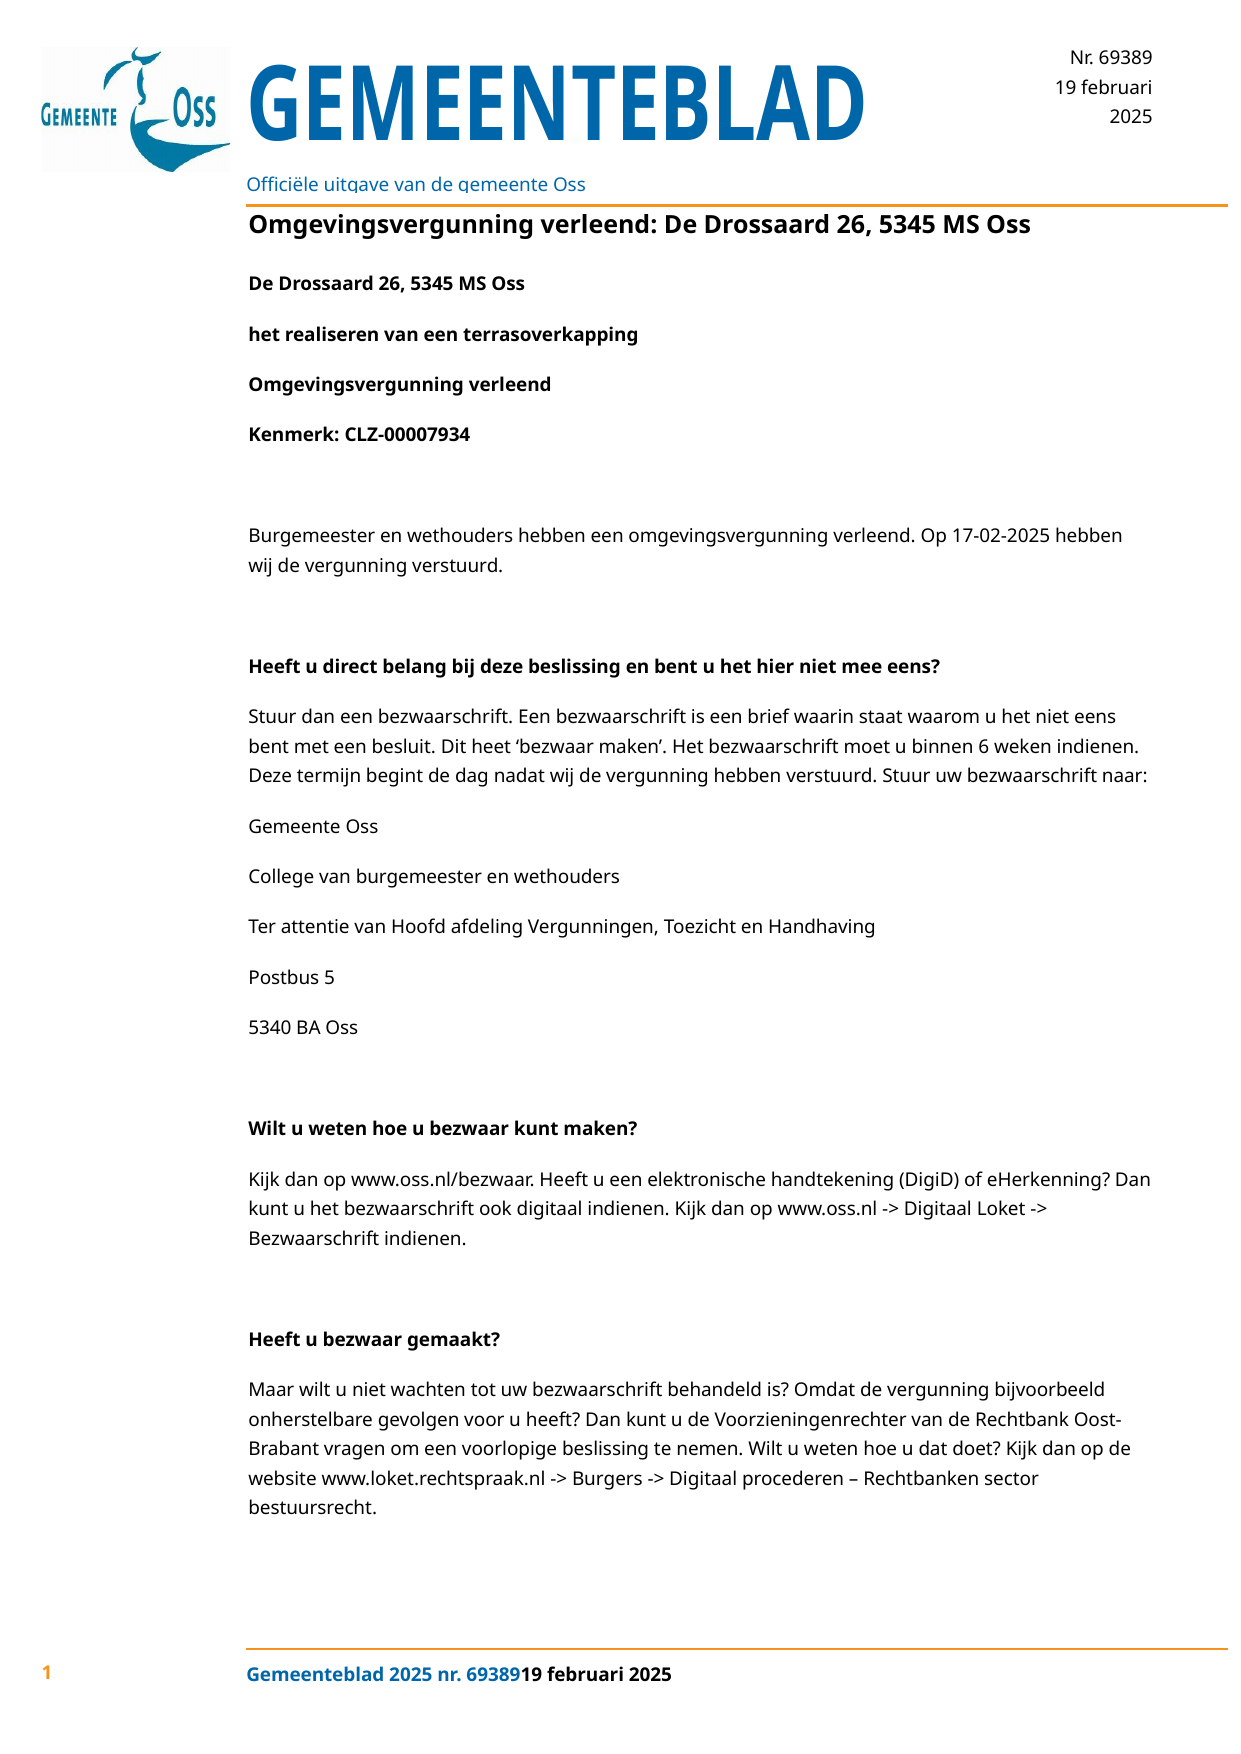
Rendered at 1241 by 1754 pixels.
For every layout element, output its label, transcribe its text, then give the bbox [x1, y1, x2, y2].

text Postbus 5 [248, 964, 1152, 990]
text Kijk dan op www.oss.nl/bezwaar. Heeft u een elektronische handtekening (DigiD) of eHerkenning? Dan kunt u het bezwaarschrift ook digitaal indienen. Kijk dan op www.oss.nl -> Digitaal Loket -> Bezwaarschrift indienen. [248, 1166, 1152, 1251]
text Ter attentie van Hoofd afdeling Vergunningen, Toezicht en Handhaving [248, 914, 1152, 939]
text De Drossaard 26, 5345 MS Oss [248, 270, 1152, 296]
text Kenmerk: CLZ-00007934 [248, 422, 1152, 447]
text Stuur dan een bezwaarschrift. Een bezwaarschrift is een brief waarin staat waarom u het niet eens bent met een besluit. Dit heet ‘bezwaar maken’. Het bezwaarschrift moet u binnen 6 weken indienen. Deze termijn begint de dag nadat wij de vergunning hebben verstuurd. Stuur uw bezwaarschrift naar: [248, 703, 1152, 788]
text Maar wilt u niet wachten tot uw bezwaarschrift behandeld is? Omdat de vergunning bijvoorbeeld onherstelbare gevolgen voor u heeft? Dan kunt u de Voorzieningenrechter van de Rechtbank Oost-Brabant vragen om een voorlopige beslissing te nemen. Wilt u weten hoe u dat doet? Kijk dan op de website www.loket.rechtspraak.nl -> Burgers -> Digitaal procederen – Rechtbanken sector bestuursrecht. [248, 1376, 1152, 1520]
text Omgevingsvergunning verleend [248, 371, 1152, 397]
text Omgevingsvergunning verleend: De Drossaard 26, 5345 MS Oss [248, 207, 1152, 241]
picture [41, 47, 231, 172]
text Heeft u direct belang bij deze beslissing en bent u het hier niet mee eens? [248, 653, 1152, 678]
text 5340 BA Oss [248, 1014, 1152, 1040]
text College van burgemeester en wethouders [248, 863, 1152, 889]
text het realiseren van een terrasoverkapping [248, 321, 1152, 346]
text Wilt u weten hoe u bezwaar kunt maken? [248, 1115, 1152, 1141]
text Heeft u bezwaar gemaakt? [248, 1326, 1152, 1351]
text Gemeente Oss [248, 813, 1152, 838]
text Burgemeester en wethouders hebben een omgevingsvergunning verleend. Op 17-02-2025 hebben wij de vergunning verstuurd. [248, 522, 1152, 578]
